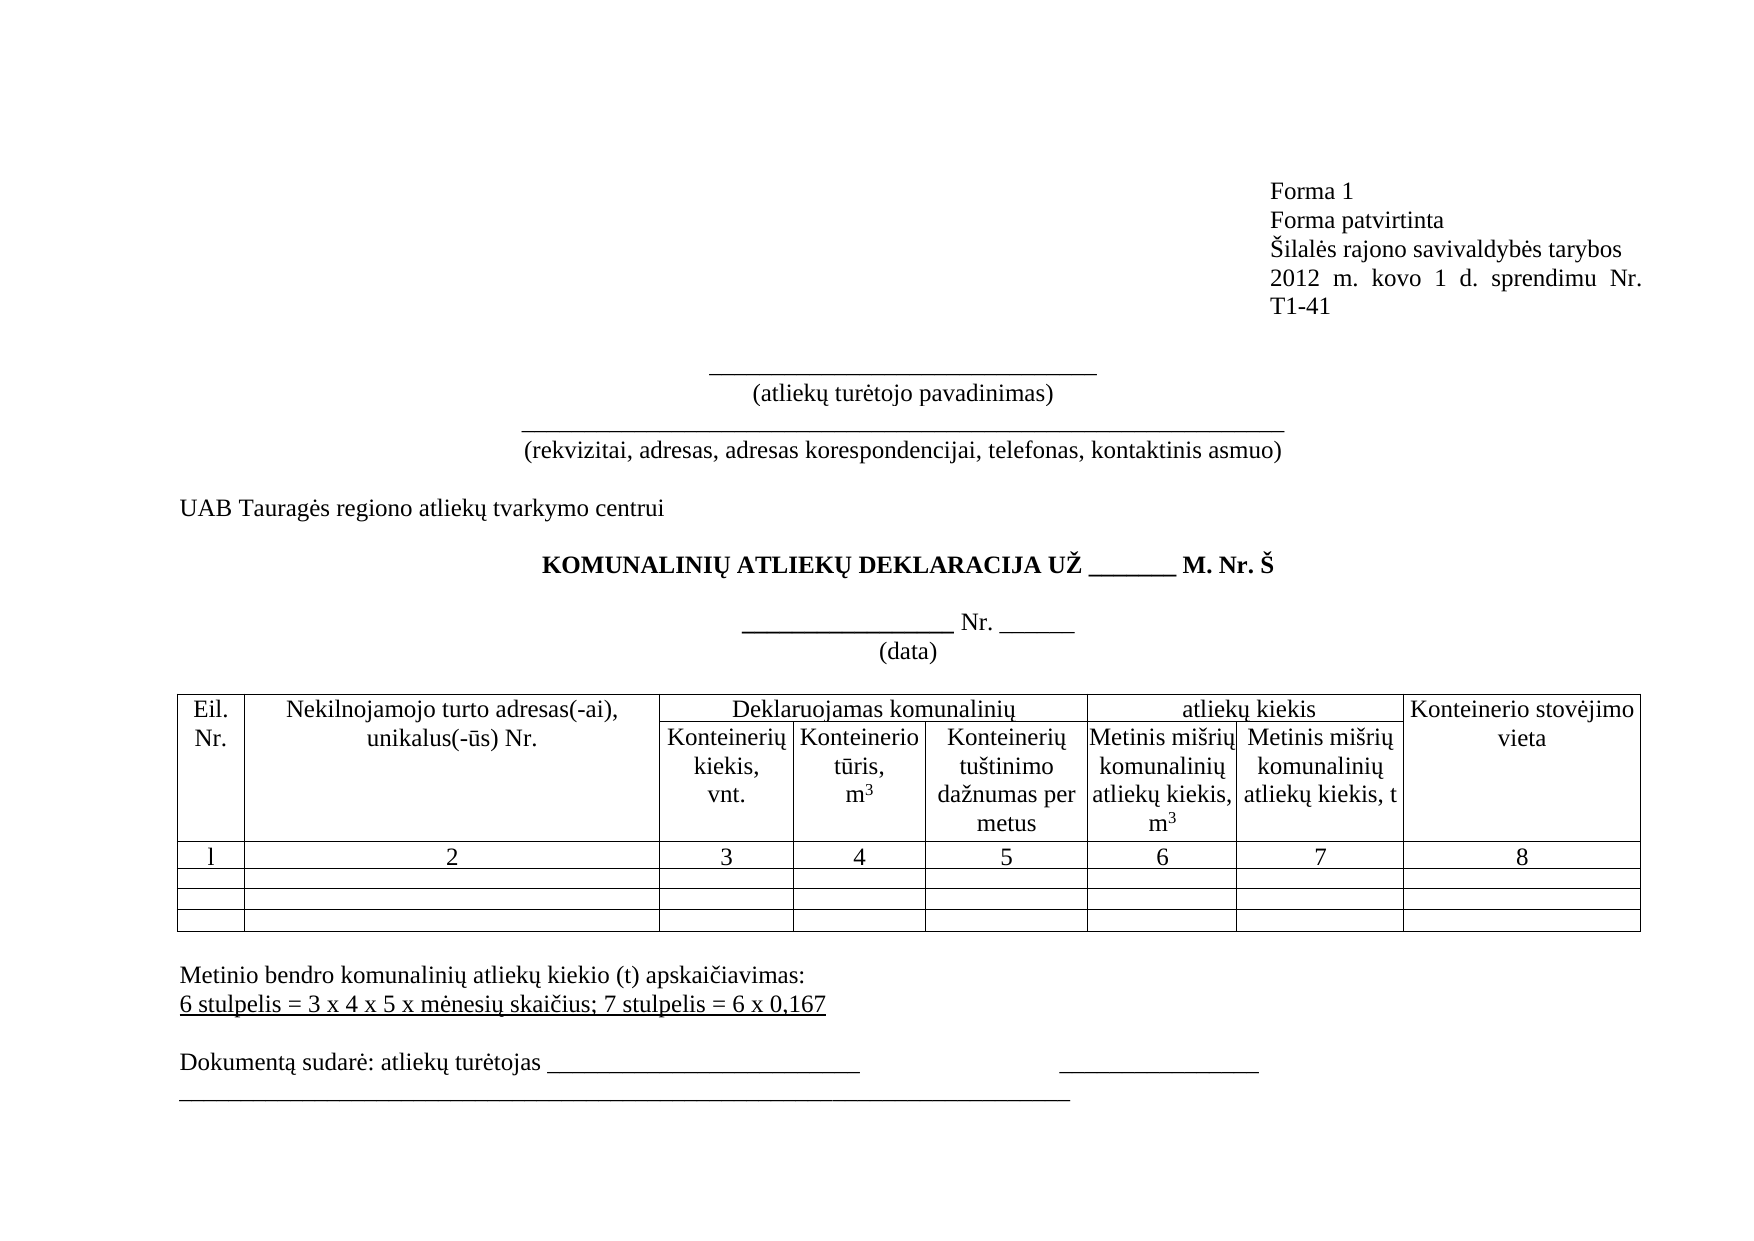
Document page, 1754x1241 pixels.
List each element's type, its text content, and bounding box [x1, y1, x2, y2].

text (atliekų turėtojo pavadinimas) [177, 378, 1629, 406]
text 6 stulpelis = 3 x 4 x 5 x mėnesių skaičius; 7 stulpelis = 6 x 0,167 [179, 989, 1639, 1018]
table_header atliekų kiekis [1088, 695, 1403, 721]
table_cell [926, 889, 1087, 909]
text KOMUNALINIŲ ATLIEKŲ DEKLARACIJA UŽ _______ M. Nr. Š [177, 550, 1639, 579]
table_cell 8 [1404, 842, 1640, 868]
table_cell [1237, 910, 1403, 931]
table_cell 4 [794, 842, 925, 868]
text Dokumentą sudarė: atliekų turėtojas _________________________ ___________ ___________________ [179, 1047, 1639, 1104]
table_cell [794, 889, 925, 909]
table_cell 5 [926, 842, 1087, 868]
table_cell [660, 889, 793, 909]
table_cell [794, 910, 925, 931]
text 2012 m. kovo 1 d. sprendimu Nr. T1-41 [1270, 263, 1643, 320]
table_cell 2 [245, 842, 659, 868]
table_cell [245, 889, 659, 909]
table_cell 6 [1088, 842, 1236, 868]
table_cell [245, 910, 659, 931]
table_header Eil. Nr. [178, 695, 244, 841]
table_cell [926, 910, 1087, 931]
table_cell [178, 869, 244, 888]
text Forma patvirtinta [1270, 205, 1643, 234]
table_cell Konteinerių tuštinimo dažnumas per metus [926, 722, 1087, 841]
text (rekvizitai, adresas, adresas korespondencijai, telefonas, kontaktinis asmuo) [177, 435, 1629, 464]
table_header Konteinerio stovėjimo vieta [1404, 695, 1640, 841]
table_cell [1088, 889, 1236, 909]
table_cell [660, 910, 793, 931]
table_cell [178, 889, 244, 909]
table_cell [660, 869, 793, 888]
table_cell [1237, 869, 1403, 888]
text _______________________________ [177, 349, 1629, 378]
text _____________________________________________________________ [177, 406, 1629, 435]
table_cell [1088, 910, 1236, 931]
text Šilalės rajono savivaldybės tarybos [1270, 234, 1643, 263]
table_cell [1237, 889, 1403, 909]
table_cell Konteinerių kiekis, vnt. [660, 722, 793, 841]
table_cell [245, 869, 659, 888]
table_cell 3 [660, 842, 793, 868]
table_cell [1404, 869, 1640, 888]
table_cell Metinis mišrių komunalinių atliekų kiekis, t [1237, 722, 1403, 841]
table_cell [1404, 910, 1640, 931]
table_header Deklaruojamas komunalinių [660, 695, 1087, 721]
table_cell l [178, 842, 244, 868]
table_header Nekilnojamojo turto adresas(-ai), unikalus(-ūs) Nr. [245, 695, 659, 841]
table_cell Konteinerio tūris, m3 [794, 722, 925, 841]
table_cell [794, 869, 925, 888]
table_cell [1404, 889, 1640, 909]
text Forma 1 [1270, 176, 1643, 205]
table_cell 7 [1237, 842, 1403, 868]
text (data) [177, 636, 1639, 665]
text _________________ Nr. ______ [177, 607, 1639, 636]
text Metinio bendro komunalinių atliekų kiekio (t) apskaičiavimas: [179, 961, 1639, 989]
table_cell [926, 869, 1087, 888]
text UAB Tauragės regiono atliekų tvarkymo centrui [179, 493, 1639, 521]
table_cell Metinis mišrių komunalinių atliekų kiekis, m3 [1088, 722, 1236, 841]
table_cell [178, 910, 244, 931]
table_cell [1088, 869, 1236, 888]
